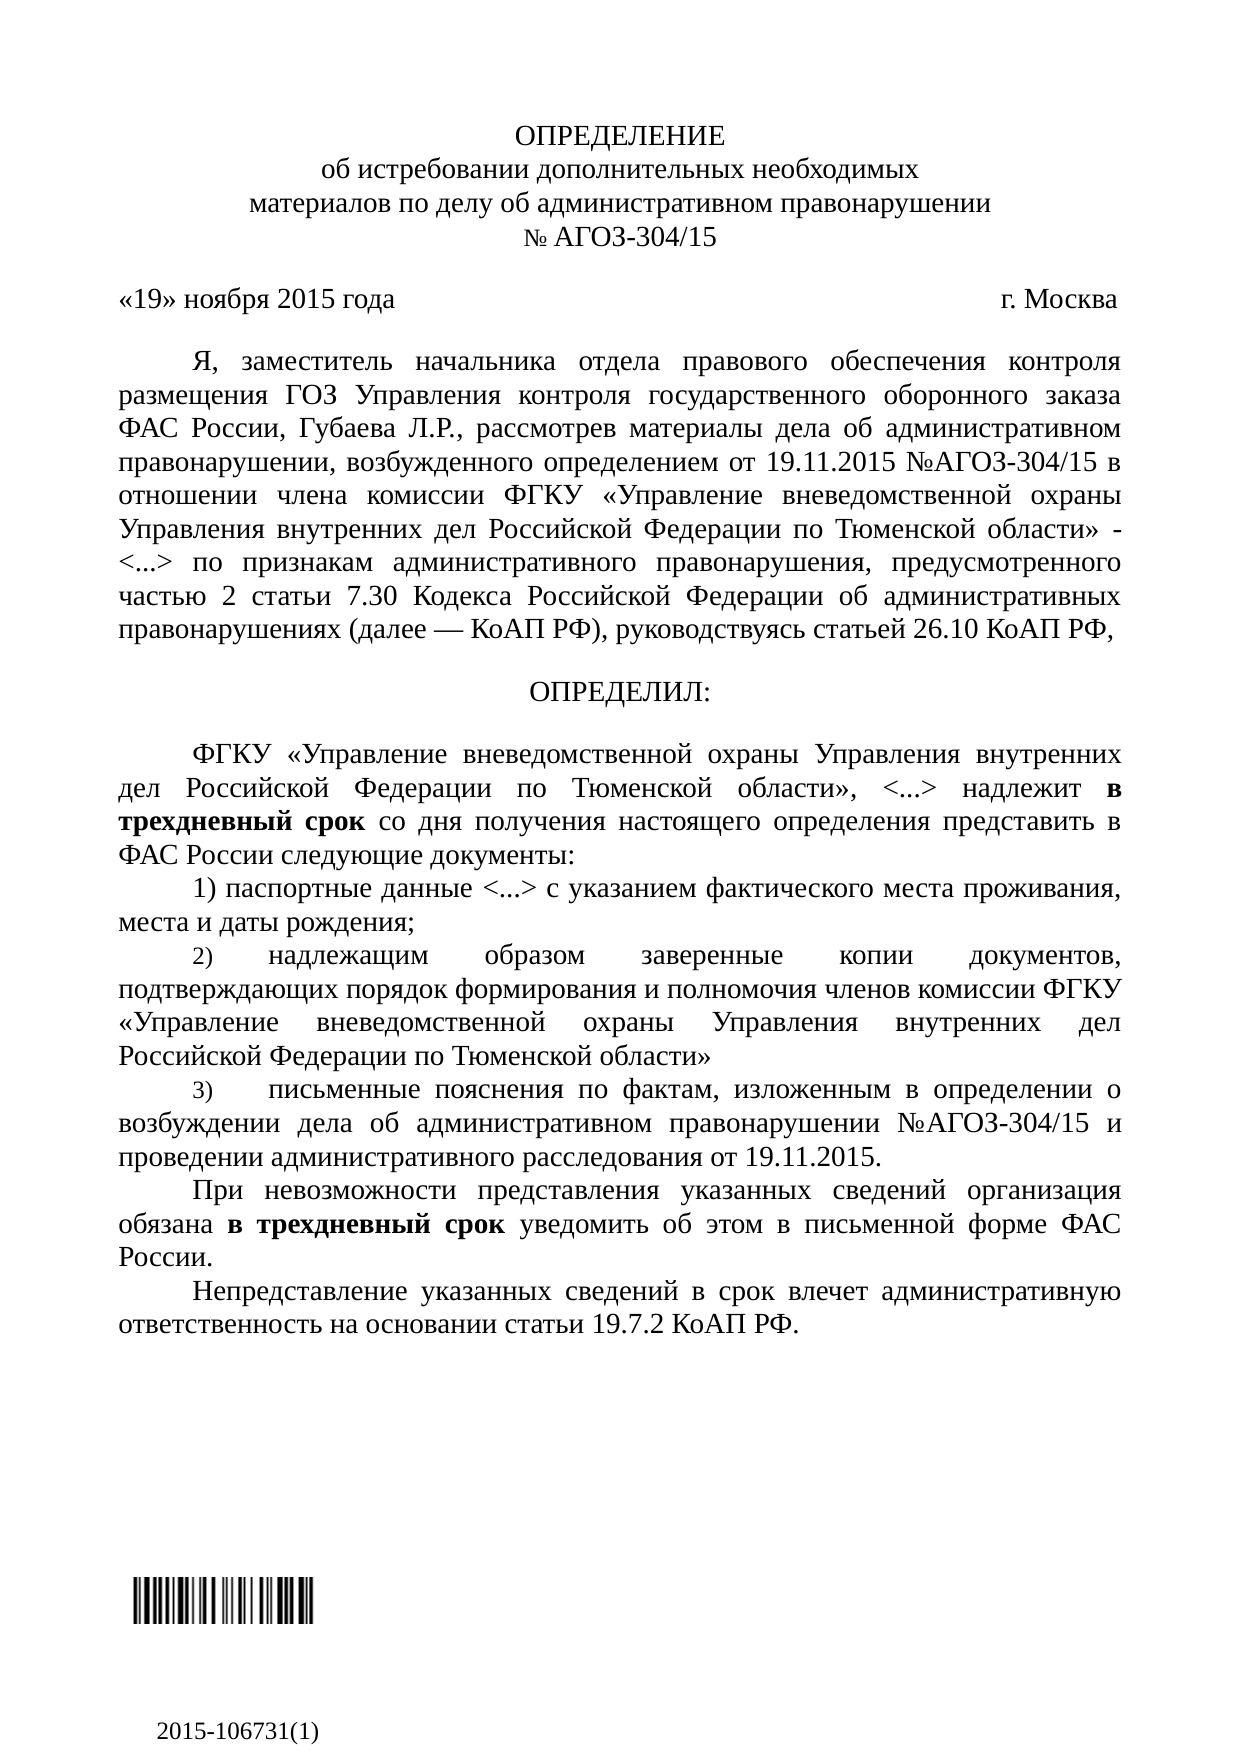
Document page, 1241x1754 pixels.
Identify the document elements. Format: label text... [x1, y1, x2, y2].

list надлежащим образом заверенные копии документов, подтверждающих порядок формирования и полномочия членов комиссии ФГКУ «Управление вневедомственной охраны Управления внутренних дел Российской Федерации по Тюменской области» [118, 937, 1122, 1072]
picture [118, 1577, 331, 1624]
text ОПРЕДЕЛИЛ: [118, 674, 1122, 707]
text ОПРЕДЕЛЕНИЕ [118, 118, 1122, 152]
text 1) паспортные данные <...> с указанием фактического места проживания, места и даты рождения; [118, 870, 1122, 937]
list письменные пояснения по фактам, изложенным в определении о возбуждении дела об административном правонарушении №АГОЗ-304/15 и проведении административного расследования от 19.11.2015. [118, 1072, 1122, 1172]
text № АГОЗ-304/15 [118, 219, 1122, 252]
text материалов по делу об административном правонарушении [118, 185, 1122, 219]
text Я, заместитель начальника отдела правового обеспечения контроля размещения ГОЗ Управления контроля государственного оборонного заказа ФАС России, Губаева Л.Р., рассмотрев материалы дела об административном правонарушении, возбужденного определением от 19.11.2015 №АГОЗ-304/15 в отношении члена комиссии ФГКУ «Управление вневедомственной охраны Управления внутренних дел Российской Федерации по Тюменской области» - <...> по признакам административного правонарушения, предусмотренного частью 2 статьи 7.30 Кодекса Российской Федерации об административных правонарушениях (далее — КоАП РФ), руководствуясь статьей 26.10 КоАП РФ, [118, 343, 1122, 645]
text Непредставление указанных сведений в срок влечет административную ответственность на основании статьи 19.7.2 КоАП РФ. [118, 1273, 1122, 1340]
text об истребовании дополнительных необходимых [118, 152, 1122, 185]
text «19» ноября 2015 года г. Москва [118, 281, 1122, 314]
text При невозможности представления указанных сведений организация обязана в трехдневный срок уведомить об этом в письменной форме ФАС России. [118, 1172, 1122, 1273]
text ФГКУ «Управление вневедомственной охраны Управления внутренних дел Российской Федерации по Тюменской области», <...> надлежит в трехдневный срок со дня получения настоящего определения представить в ФАС России следующие документы: [118, 736, 1122, 870]
